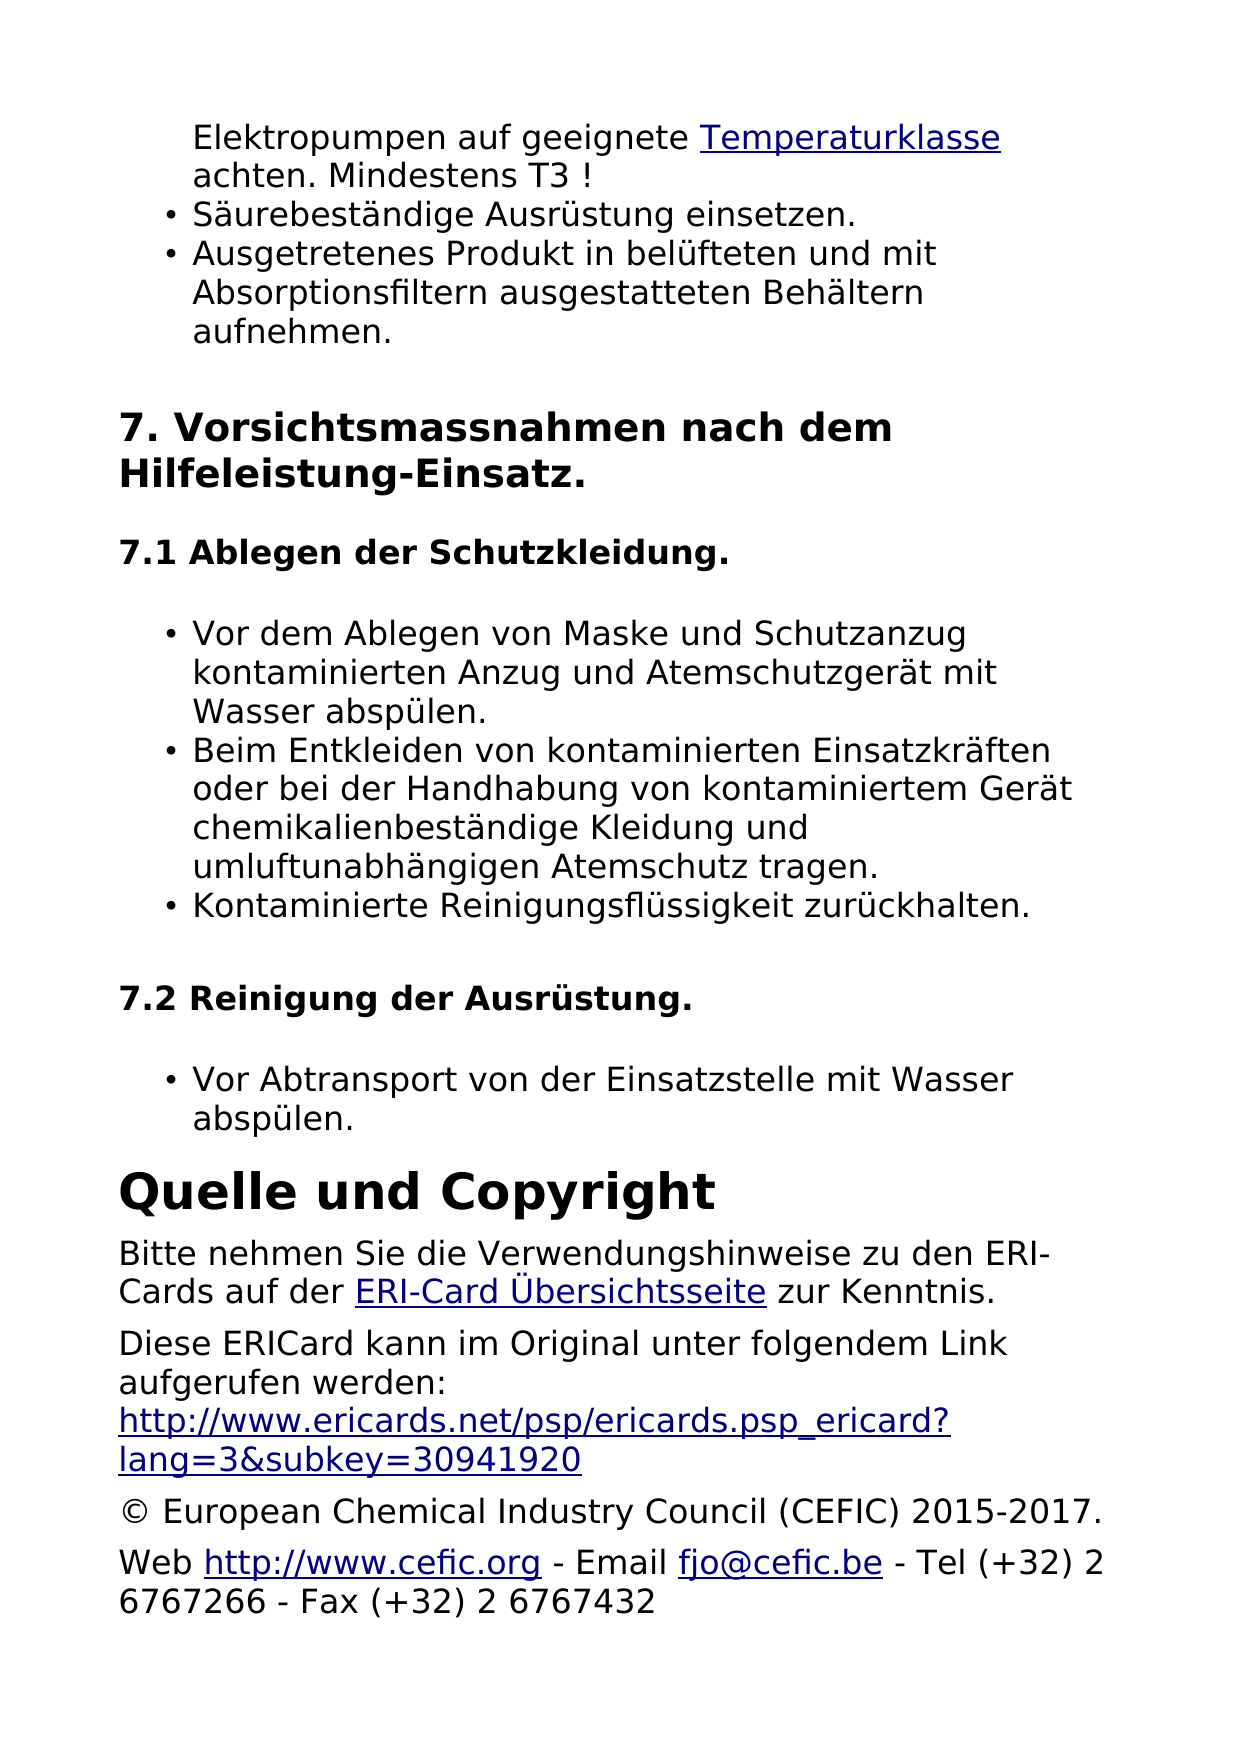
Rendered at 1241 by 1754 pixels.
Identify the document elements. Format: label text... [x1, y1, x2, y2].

text © European Chemical Industry Council (CEFIC) 2015-2017. [118, 1492, 1122, 1531]
list Kontaminierte Reinigungsflüssigkeit zurückhalten. [177, 886, 1122, 925]
subtitle 7.1 Ablegen der Schutzkleidung. [118, 534, 1122, 572]
text Web http://www.cefic.org - Email fjo@cefic.be - Tel (+32) 2 6767266 - Fax (+32) 2 6767432 [118, 1543, 1122, 1621]
list Beim Entkleiden von kontaminierten Einsatzkräften oder bei der Handhabung von kontaminiertem Gerät chemikalienbeständige Kleidung und umluftunabhängigen Atemschutz tragen. [177, 731, 1122, 886]
list Säurebeständige Ausrüstung einsetzen. [177, 196, 1122, 235]
subtitle 7.2 Reinigung der Ausrüstung. [118, 980, 1122, 1019]
subtitle 7. Vorsichtsmassnahmen nach dem Hilfeleistung-Einsatz. [118, 406, 1122, 496]
text Diese ERICard kann im Original unter folgendem Link aufgerufen werden: http://www.ericards.net/psp/ericards.psp_ericard?lang=3&subkey=30941920 [118, 1324, 1122, 1480]
list Elektropumpen auf geeignete Temperaturklasse achten. Mindestens T3 ! [177, 118, 1122, 196]
text Bitte nehmen Sie die Verwendungshinweise zu den ERI-Cards auf der ERI-Card Übersichtsseite zur Kenntnis. [118, 1234, 1122, 1312]
subtitle Quelle und Copyright [118, 1163, 1122, 1222]
list Vor Abtransport von der Einsatzstelle mit Wasser abspülen. [177, 1061, 1122, 1138]
list Vor dem Ablegen von Maske und Schutzanzug kontaminierten Anzug und Atemschutzgerät mit Wasser abspülen. [177, 614, 1122, 731]
list Ausgetretenes Produkt in belüfteten und mit Absorptionsfiltern ausgestatteten Behältern aufnehmen. [177, 235, 1122, 351]
